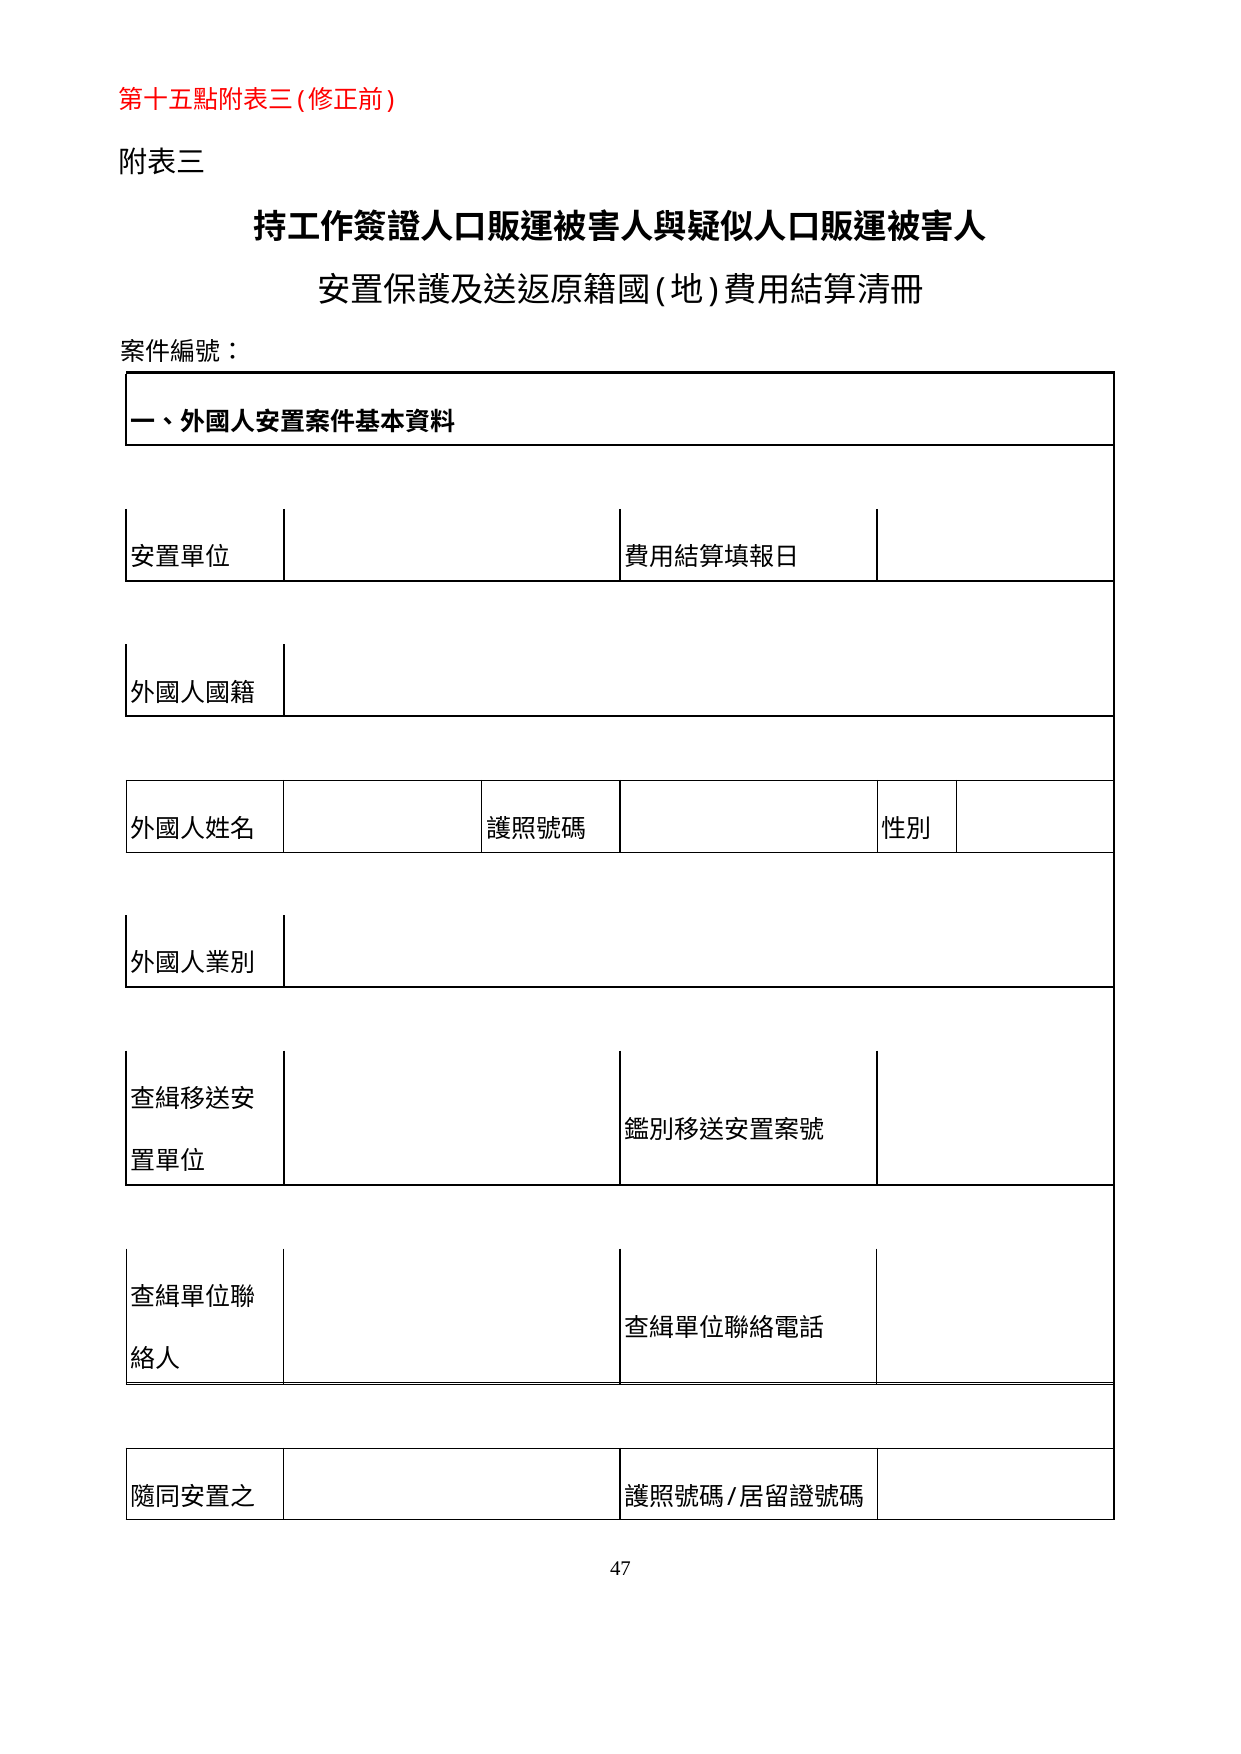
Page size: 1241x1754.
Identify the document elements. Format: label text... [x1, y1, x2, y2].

table_header 費用結算填報日 [621, 509, 876, 580]
table_header 護照號碼 [482, 781, 619, 852]
table_cell [126, 582, 1113, 644]
table_header [285, 644, 1113, 715]
table_header 外國人姓名 [127, 781, 283, 852]
table_header [285, 509, 619, 580]
table_cell [118, 509, 126, 644]
table_header [621, 781, 877, 852]
table_cell [126, 1385, 1113, 1447]
table_cell [118, 780, 126, 915]
table_cell [118, 644, 126, 780]
text 附表三 [118, 118, 1122, 181]
table_cell [1115, 509, 1122, 644]
table_header 隨同安置之 [127, 1449, 283, 1519]
table_cell [126, 717, 1113, 780]
table_cell [1115, 915, 1122, 1051]
table_cell [118, 1249, 126, 1447]
table_header 查緝移送安置單位 [127, 1051, 283, 1184]
table_header 一、外國人安置案件基本資料 [127, 374, 1113, 444]
table_cell [1115, 371, 1122, 509]
table_header 持工作簽證人口販運被害人與疑似人口販運被害人 安置保護及送返原籍國(地)費用結算清冊 案件編號： [118, 181, 1122, 371]
table_header 安置單位 [127, 509, 283, 580]
table_header [284, 781, 481, 852]
table_cell [126, 1186, 1113, 1248]
table_header 護照號碼/居留證號碼 [621, 1449, 877, 1519]
table_cell [118, 371, 126, 509]
table_header 查緝單位聯絡人 [127, 1249, 283, 1382]
table_header [284, 1449, 619, 1519]
table_header 外國人國籍 [127, 644, 283, 715]
table_cell [126, 446, 1113, 509]
table_header [878, 1449, 1113, 1519]
table_cell [1115, 1448, 1122, 1520]
table_header 外國人業別 [127, 915, 283, 986]
table_cell [118, 1448, 126, 1520]
table_header 鑑別移送安置案號 [621, 1051, 876, 1184]
table_cell [118, 1051, 126, 1248]
table_cell [1115, 1051, 1122, 1248]
table_header [285, 1051, 619, 1184]
table_header [957, 781, 1113, 852]
text 第十五點附表三(修正前) [118, 56, 1122, 118]
table_header [877, 1249, 1113, 1382]
table_header [285, 915, 1113, 986]
table_cell [1115, 1249, 1122, 1447]
table_cell [1115, 644, 1122, 780]
table_cell [126, 988, 1113, 1051]
table_header [878, 509, 1113, 580]
table_header 查緝單位聯絡電話 [621, 1249, 876, 1382]
table_cell [126, 853, 1113, 915]
table_header 性別 [878, 781, 956, 852]
table_cell [1115, 780, 1122, 915]
table_header [878, 1051, 1113, 1184]
table_header [284, 1249, 619, 1382]
table_cell [118, 915, 126, 1051]
